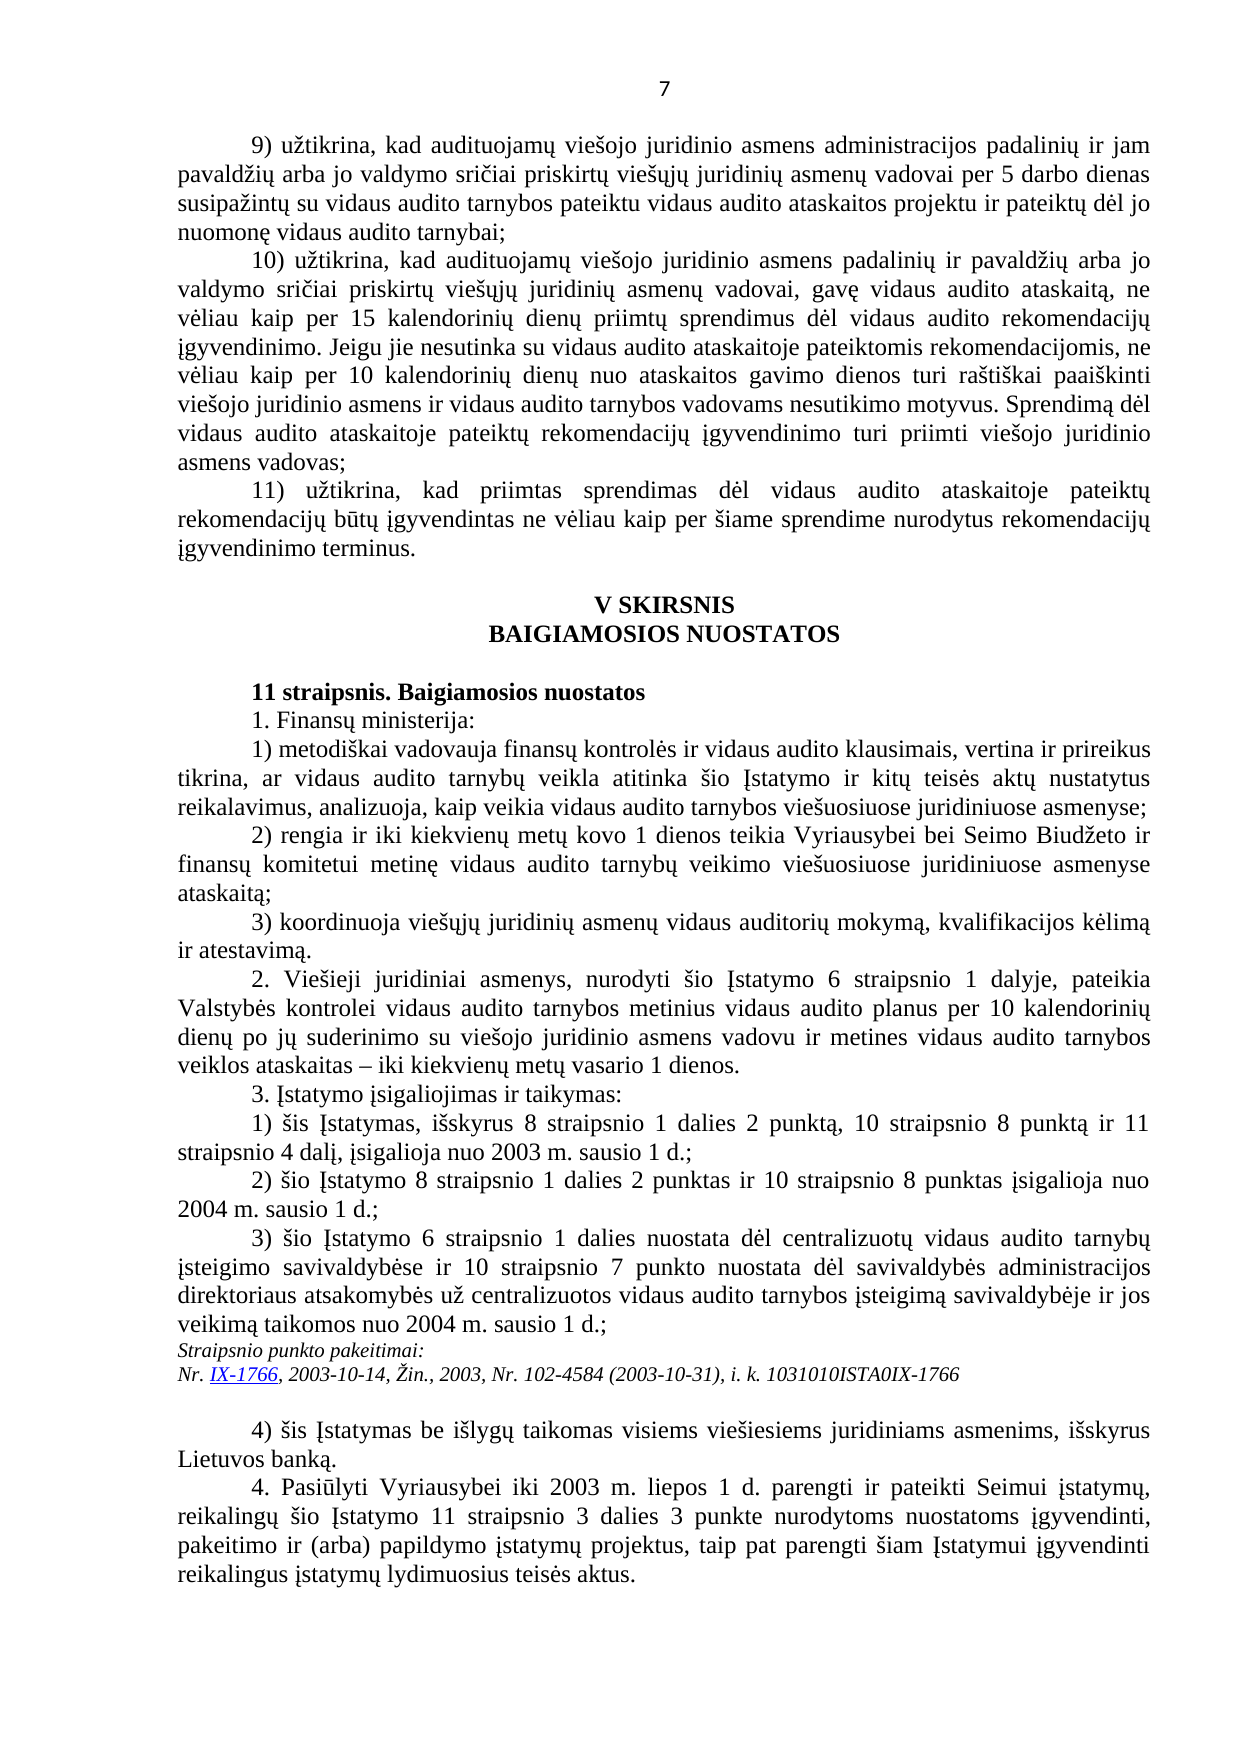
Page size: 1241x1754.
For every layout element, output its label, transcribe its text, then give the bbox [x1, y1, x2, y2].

text 10) užtikrina, kad audituojamų viešojo juridinio asmens padalinių ir pavaldžių arba jo valdymo sričiai priskirtų viešųjų juridinių asmenų vadovai, gavę vidaus audito ataskaitą, ne vėliau kaip per 15 kalendorinių dienų priimtų sprendimus dėl vidaus audito rekomendacijų įgyvendinimo. Jeigu jie nesutinka su vidaus audito ataskaitoje pateiktomis rekomendacijomis, ne vėliau kaip per 10 kalendorinių dienų nuo ataskaitos gavimo dienos turi raštiškai paaiškinti viešojo juridinio asmens ir vidaus audito tarnybos vadovams nesutikimo motyvus. Sprendimą dėl vidaus audito ataskaitoje pateiktų rekomendacijų įgyvendinimo turi priimti viešojo juridinio asmens vadovas; [177, 246, 1152, 476]
text 1) šis Įstatymas, išskyrus 8 straipsnio 1 dalies 2 punktą, 10 straipsnio 8 punktą ir 11 straipsnio 4 dalį, įsigalioja nuo 2003 m. sausio 1 d.; [177, 1108, 1152, 1166]
text 2. Viešieji juridiniai asmenys, nurodyti šio Įstatymo 6 straipsnio 1 dalyje, pateikia Valstybės kontrolei vidaus audito tarnybos metinius vidaus audito planus per 10 kalendorinių dienų po jų suderinimo su viešojo juridinio asmens vadovu ir metines vidaus audito tarnybos veiklos ataskaitas – iki kiekvienų metų vasario 1 dienos. [177, 964, 1152, 1079]
text 3) šio Įstatymo 6 straipsnio 1 dalies nuostata dėl centralizuotų vidaus audito tarnybų įsteigimo savivaldybėse ir 10 straipsnio 7 punkto nuostata dėl savivaldybės administracijos direktoriaus atsakomybės už centralizuotos vidaus audito tarnybos įsteigimą savivaldybėje ir jos veikimą taikomos nuo 2004 m. sausio 1 d.; [177, 1223, 1152, 1338]
text 11 straipsnis. Baigiamosios nuostatos [177, 677, 1152, 706]
text 1) metodiškai vadovauja finansų kontrolės ir vidaus audito klausimais, vertina ir prireikus tikrina, ar vidaus audito tarnybų veikla atitinka šio Įstatymo ir kitų teisės aktų nustatytus reikalavimus, analizuoja, kaip veikia vidaus audito tarnybos viešuosiuose juridiniuose asmenyse; [177, 734, 1152, 821]
text 4. Pasiūlyti Vyriausybei iki 2003 m. liepos 1 d. parengti ir pateikti Seimui įstatymų, reikalingų šio Įstatymo 11 straipsnio 3 dalies 3 punkte nurodytoms nuostatoms įgyvendinti, pakeitimo ir (arba) papildymo įstatymų projektus, taip pat parengti šiam Įstatymui įgyvendinti reikalingus įstatymų lydimuosius teisės aktus. [177, 1472, 1152, 1587]
text Nr. IX-1766, 2003-10-14, Žin., 2003, Nr. 102-4584 (2003-10-31), i. k. 1031010ISTA0IX-1766 [177, 1362, 1152, 1386]
text BAIGIAMOSIOS NUOSTATOS [177, 619, 1152, 648]
text 2) rengia ir iki kiekvienų metų kovo 1 dienos teikia Vyriausybei bei Seimo Biudžeto ir finansų komitetui metinę vidaus audito tarnybų veikimo viešuosiuose juridiniuose asmenyse ataskaitą; [177, 821, 1152, 907]
text 2) šio Įstatymo 8 straipsnio 1 dalies 2 punktas ir 10 straipsnio 8 punktas įsigalioja nuo 2004 m. sausio 1 d.; [177, 1166, 1152, 1223]
text V SKIRSNIS [177, 591, 1152, 619]
text 3. Įstatymo įsigaliojimas ir taikymas: [177, 1079, 1152, 1108]
text 1. Finansų ministerija: [177, 706, 1152, 734]
text Straipsnio punkto pakeitimai: [177, 1338, 1152, 1362]
text 11) užtikrina, kad priimtas sprendimas dėl vidaus audito ataskaitoje pateiktų rekomendacijų būtų įgyvendintas ne vėliau kaip per šiame sprendime nurodytus rekomendacijų įgyvendinimo terminus. [177, 476, 1152, 562]
text 3) koordinuoja viešųjų juridinių asmenų vidaus auditorių mokymą, kvalifikacijos kėlimą ir atestavimą. [177, 907, 1152, 964]
text 4) šis Įstatymas be išlygų taikomas visiems viešiesiems juridiniams asmenims, išskyrus Lietuvos banką. [177, 1415, 1152, 1472]
text 9) užtikrina, kad audituojamų viešojo juridinio asmens administracijos padalinių ir jam pavaldžių arba jo valdymo sričiai priskirtų viešųjų juridinių asmenų vadovai per 5 darbo dienas susipažintų su vidaus audito tarnybos pateiktu vidaus audito ataskaitos projektu ir pateiktų dėl jo nuomonę vidaus audito tarnybai; [177, 131, 1152, 246]
